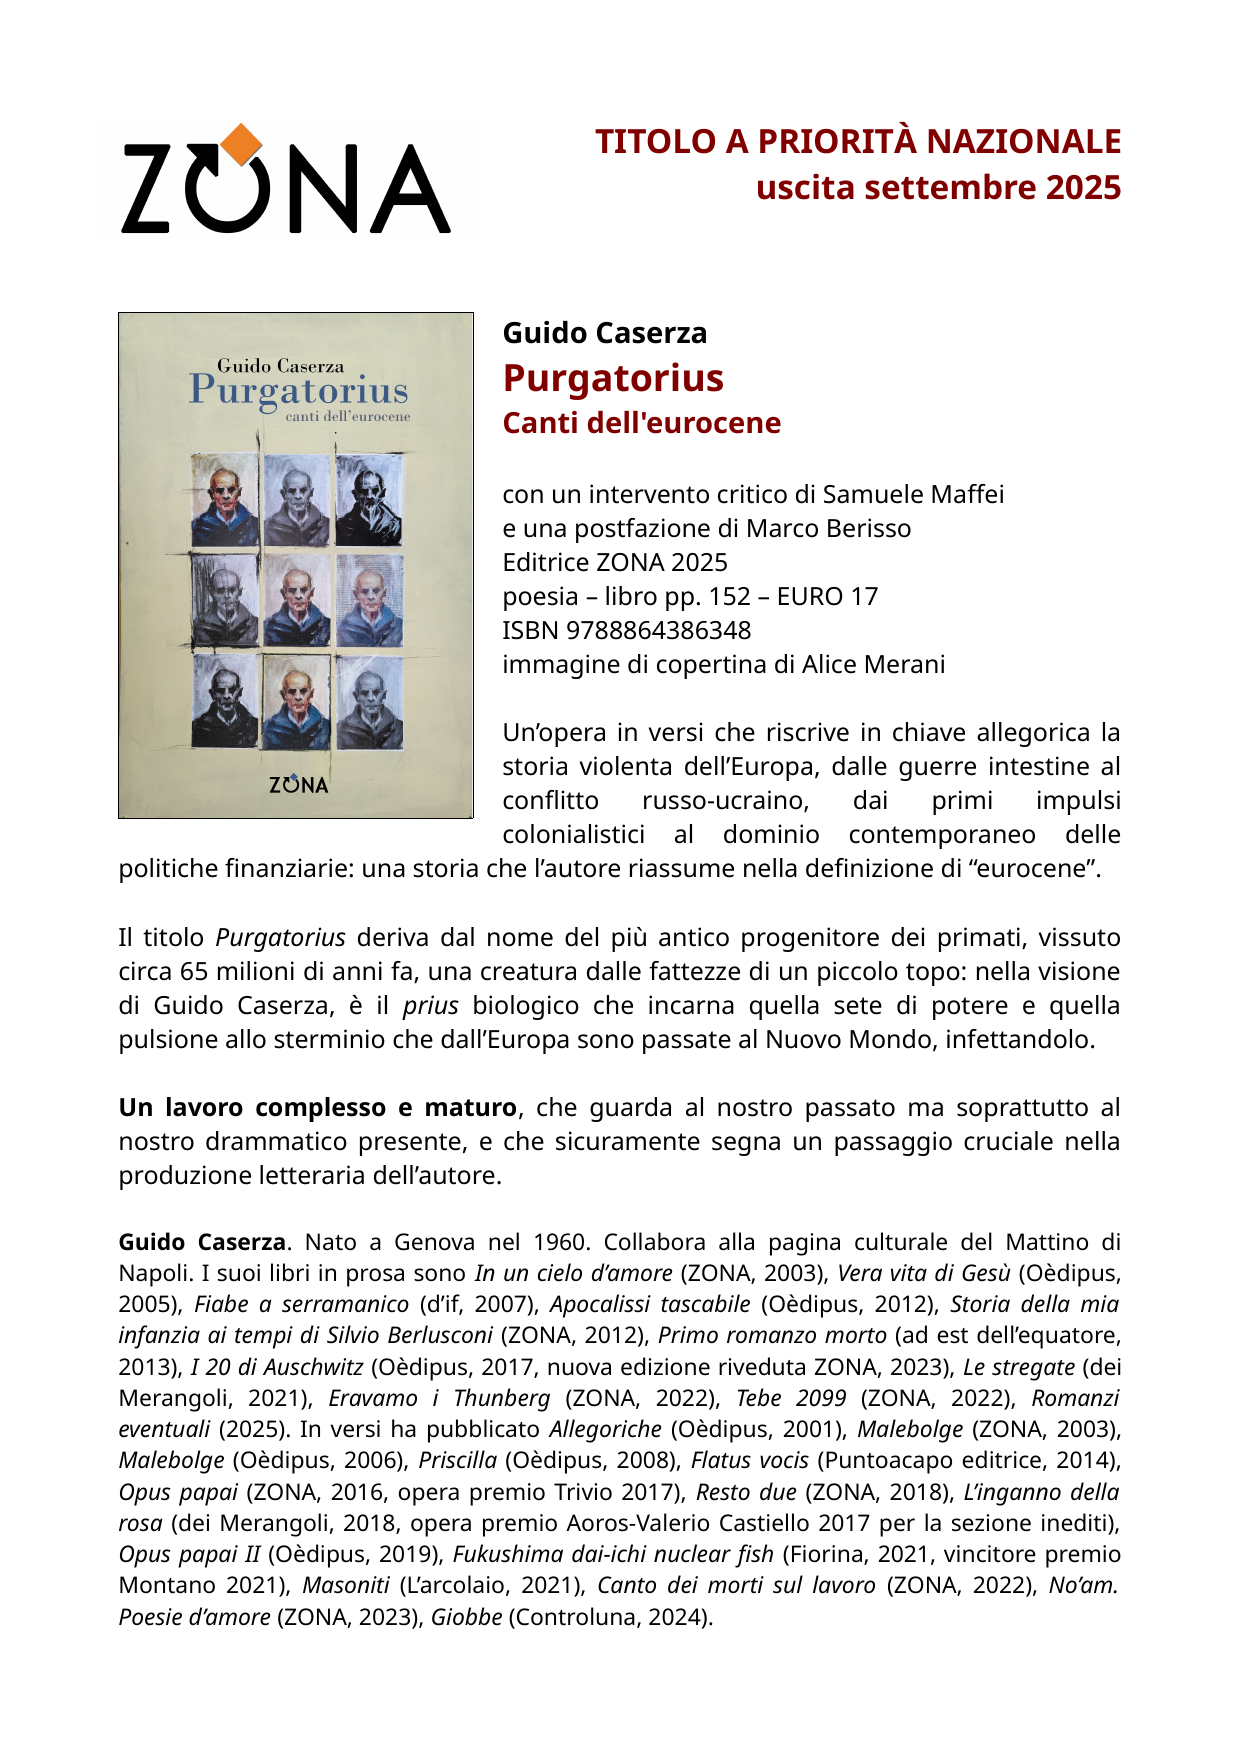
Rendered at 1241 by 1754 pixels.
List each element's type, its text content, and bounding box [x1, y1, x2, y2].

text Un lavoro complesso e maturo, che guarda al nostro passato ma soprattutto al nostro drammatico presente, e che sicuramente segna un passaggio cruciale nella produzione letteraria dell’autore. [118, 1089, 1122, 1192]
text Purgatorius Canti dell'eurocene [474, 352, 1122, 442]
text uscita settembre 2025 [478, 163, 1122, 209]
text Il titolo Purgatorius deriva dal nome del più antico progenitore dei primati, vissuto circa 65 milioni di anni fa, una creatura dalle fattezze di un piccolo topo: nella visione di Guido Caserza, è il prius biologico che incarna quella sete di potere e quella pulsione allo sterminio che dall’Europa sono passate al Nuovo Mondo, infettandolo. [118, 919, 1122, 1055]
text e una postfazione di Marco Berisso [474, 510, 1122, 544]
text Guido Caserza [474, 312, 1122, 352]
picture [96, 119, 478, 238]
picture [119, 313, 473, 818]
text con un intervento critico di Samuele Maffei [474, 476, 1122, 510]
text Un’opera in versi che riscrive in chiave allegorica la storia violenta dell’Europa, dalle guerre intestine al conflitto russo-ucraino, dai primi impulsi colonialistici al dominio contemporaneo delle politiche finanziarie: una storia che l’autore riassume nella definizione di “eurocene”. [118, 715, 1122, 885]
text TITOLO A PRIORITà NAZIONALE [118, 118, 1122, 163]
text poesia – libro pp. 152 – EURO 17 [474, 578, 1122, 613]
text immagine di copertina di Alice Merani [474, 647, 1122, 681]
text Guido Caserza. Nato a Genova nel 1960. Collabora alla pagina culturale del Mattino di Napoli. I suoi libri in prosa sono In un cielo d’amore (Zona, 2003), Vera vita di Gesù (Oèdipus, 2005), Fiabe a serramanico (d’if, 2007), Apocalissi tascabile (Oèdipus, 2012), Storia della mia infanzia ai tempi di Silvio Berlusconi (Zona, 2012), Primo romanzo morto (ad est dell’equatore, 2013), I 20 di Auschwitz (Oèdipus, 2017, nuova edizione riveduta ZONA, 2023), Le stregate (dei Merangoli, 2021), Eravamo i Thunberg (ZONA, 2022), Tebe 2099 (ZONA, 2022), Romanzi eventuali (2025). In versi ha pubblicato Allegoriche (Oèdipus, 2001), Malebolge (ZONA, 2003), Malebolge (Oèdipus, 2006), Priscilla (Oèdipus, 2008), Flatus vocis (Puntoacapo editrice, 2014), Opus papai (ZONA, 2016, opera premio Trivio 2017), Resto due (ZONA, 2018), L’inganno della rosa (dei Merangoli, 2018, opera premio Aoros-Valerio Castiello 2017 per la sezione inediti), Opus papai II (Oèdipus, 2019), Fukushima dai-ichi nuclear fish (Fiorina, 2021, vincitore premio Montano 2021), Masoniti (L’arcolaio, 2021), Canto dei morti sul lavoro (ZONA, 2022), No’am. Poesie d’amore (ZONA, 2023), Giobbe (Controluna, 2024). [118, 1226, 1122, 1632]
text Editrice ZONA 2025 [474, 544, 1122, 578]
text ISBN 9788864386348 [474, 613, 1122, 647]
